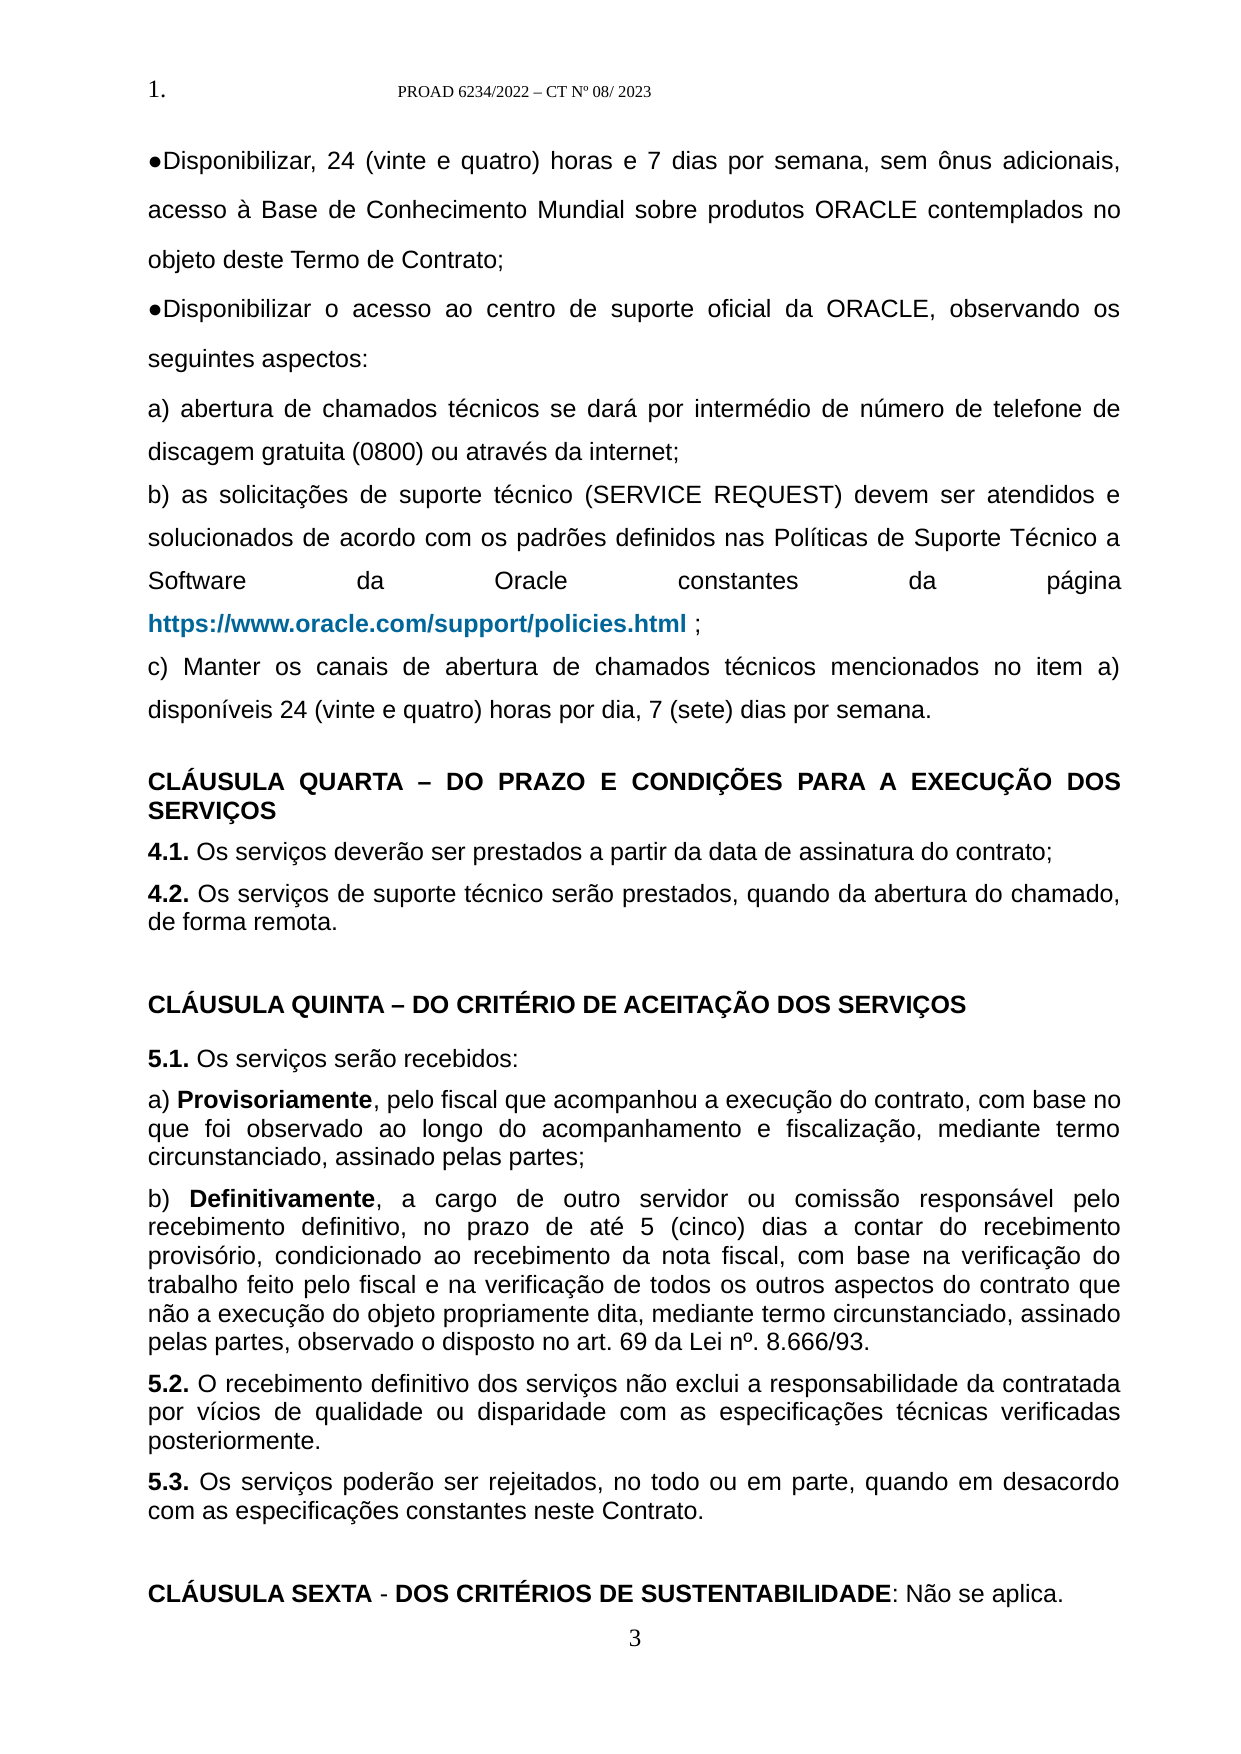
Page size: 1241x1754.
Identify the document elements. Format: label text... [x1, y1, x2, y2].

text CLÁUSULA SEXTA - DOS CRITÉRIOS DE SUSTENTABILIDADE: Não se aplica. [148, 1579, 1122, 1607]
text 5.1. Os serviços serão recebidos: [148, 1044, 1122, 1072]
text b) Definitivamente, a cargo de outro servidor ou comissão responsável pelo recebimento definitivo, no prazo de até 5 (cinco) dias a contar do recebimento provisório, condicionado ao recebimento da nota fiscal, com base na verificação do trabalho feito pelo fiscal e na verificação de todos os outros aspectos do contrato que não a execução do objeto propriamente dita, mediante termo circunstanciado, assinado pelas partes, observado o disposto no art. 69 da Lei nº. 8.666/93. [148, 1184, 1122, 1356]
list Disponibilizar, 24 (vinte e quatro) horas e 7 dias por semana, sem ônus adicionais, acesso à Base de Conhecimento Mundial sobre produtos ORACLE contemplados no objeto deste Termo de Contrato; [147, 131, 1122, 274]
text CLÁUSULA QUARTA – DO PRAZO E CONDIÇÕES PARA A EXECUÇÃO DOS SERVIÇOS [148, 767, 1122, 825]
text a) Provisoriamente, pelo fiscal que acompanhou a execução do contrato, com base no que foi observado ao longo do acompanhamento e fiscalização, mediante termo circunstanciado, assinado pelas partes; [148, 1085, 1122, 1171]
text c) Manter os canais de abertura de chamados técnicos mencionados no item a) disponíveis 24 (vinte e quatro) horas por dia, 7 (sete) dias por semana. [147, 638, 1122, 724]
text 5.3. Os serviços poderão ser rejeitados, no todo ou em parte, quando em desacordo com as especificações constantes neste Contrato. [148, 1467, 1122, 1525]
text 4.2. Os serviços de suporte técnico serão prestados, quando da abertura do chamado, de forma remota. [148, 879, 1122, 936]
text 4.1. Os serviços deverão ser prestados a partir da data de assinatura do contrato; [148, 837, 1122, 866]
text a) abertura de chamados técnicos se dará por intermédio de número de telefone de discagem gratuita (0800) ou através da internet; [147, 379, 1122, 466]
list Disponibilizar o acesso ao centro de suporte oficial da ORACLE, observando os seguintes aspectos: [147, 280, 1122, 373]
text 5.2. O recebimento definitivo dos serviços não exclui a responsabilidade da contratada por vícios de qualidade ou disparidade com as especificações técnicas verificadas posteriormente. [148, 1369, 1122, 1455]
text b) as solicitações de suporte técnico (SERVICE REQUEST) devem ser atendidos e solucionados de acordo com os padrões definidos nas Políticas de Suporte Técnico a Software da Oracle constantes da página https://www.oracle.com/support/policies.html ; [147, 466, 1122, 638]
text CLÁUSULA QUINTA – DO CRITÉRIO DE ACEITAÇÃO DOS SERVIÇOS [148, 990, 1122, 1019]
